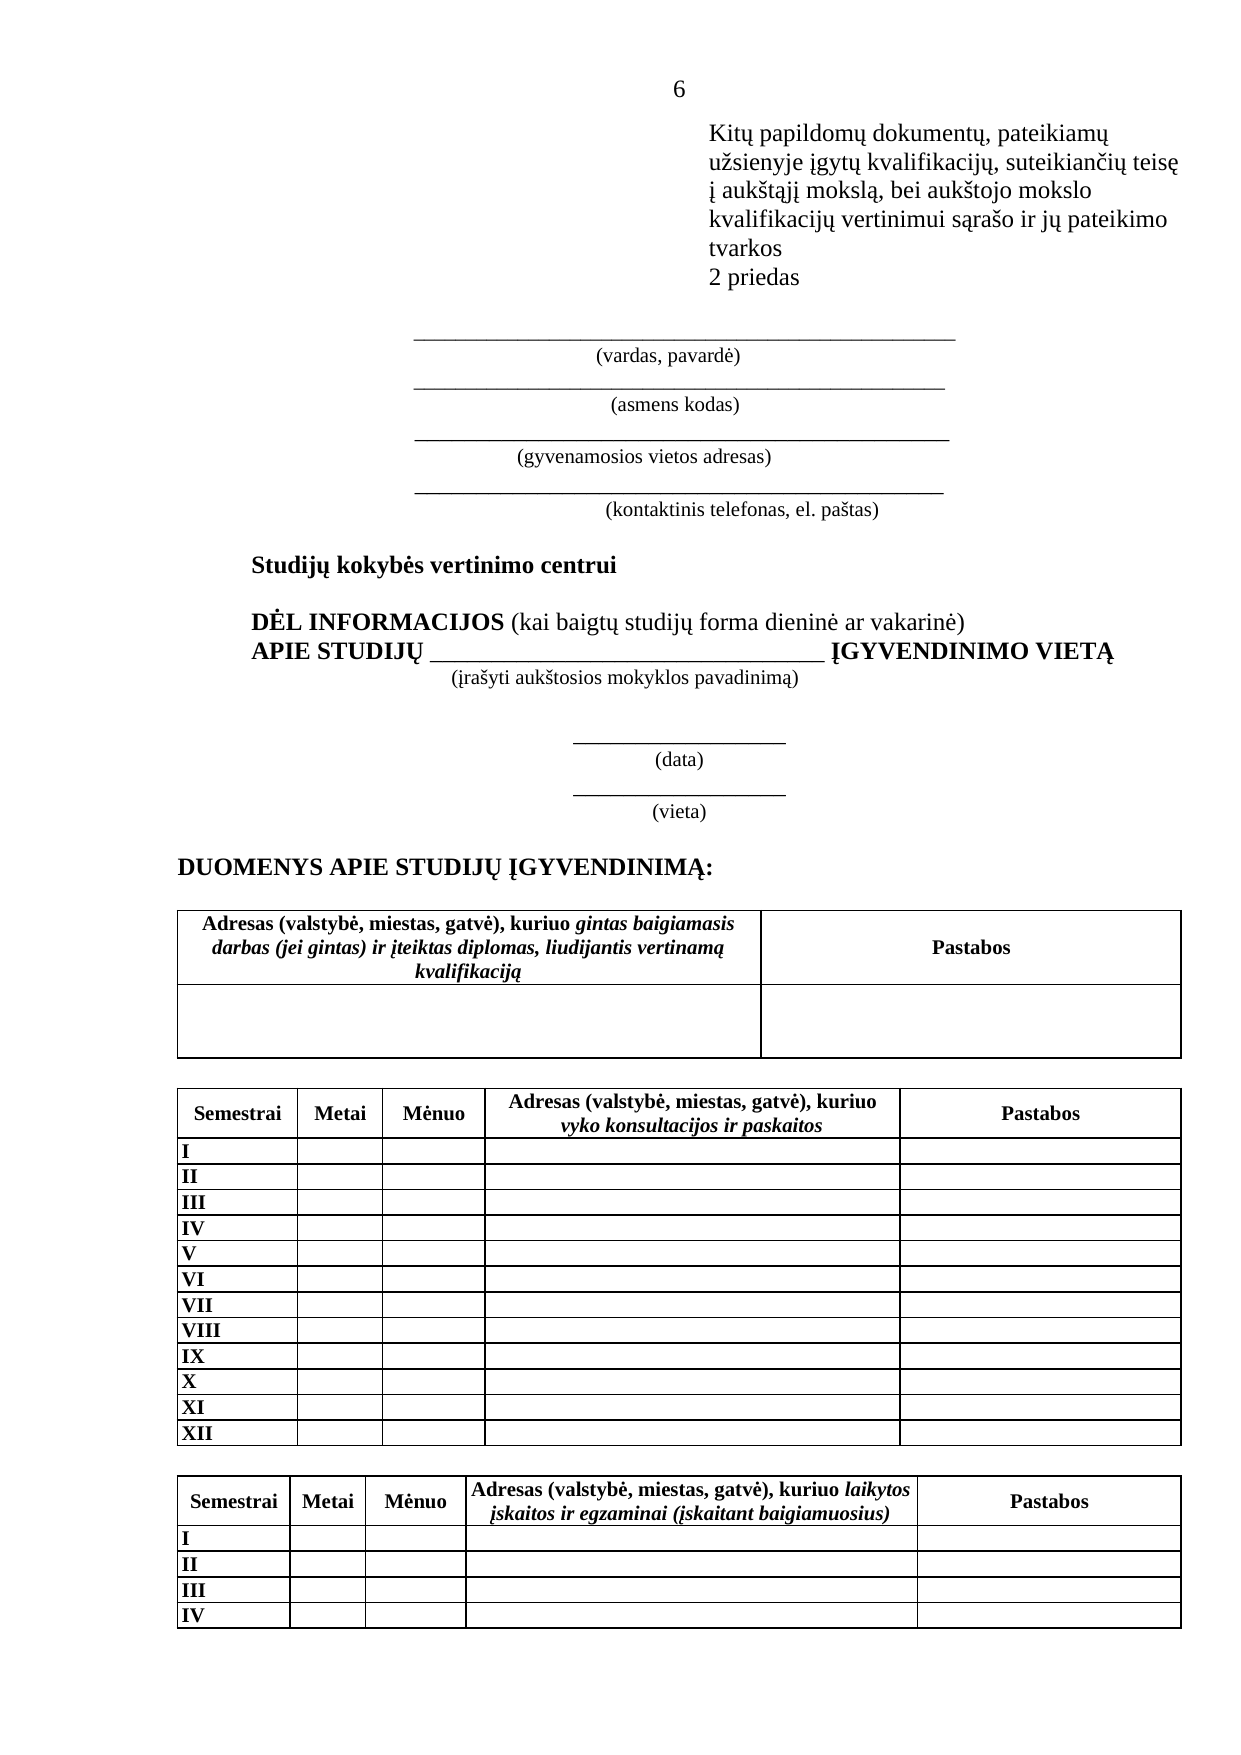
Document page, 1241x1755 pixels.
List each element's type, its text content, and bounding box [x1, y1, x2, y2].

table_cell [383, 1165, 387, 1188]
table_cell [298, 1267, 302, 1291]
table_cell IV [293, 1216, 297, 1240]
table_cell [383, 1139, 387, 1163]
table_cell [913, 1603, 917, 1627]
table_cell [298, 1344, 302, 1368]
table_cell III [293, 1190, 297, 1214]
table_header Semestrai [178, 1089, 297, 1137]
table_cell VIII [293, 1318, 297, 1342]
table_cell [918, 1552, 922, 1576]
table_cell [383, 1421, 387, 1445]
table_cell [378, 1190, 382, 1214]
table_cell [366, 1552, 370, 1576]
table_cell [298, 1395, 302, 1419]
text _________________ [177, 771, 1181, 799]
table_cell II [293, 1165, 297, 1188]
table_cell [361, 1526, 365, 1550]
table_cell [298, 1370, 302, 1393]
table_cell [298, 1241, 302, 1265]
table_header Metai [291, 1477, 365, 1525]
table_cell V [293, 1241, 297, 1265]
table_cell [913, 1526, 917, 1550]
table_cell [361, 1578, 365, 1602]
text (data) [177, 747, 1181, 771]
text ___________________________________________________ [177, 367, 1181, 392]
table_cell [383, 1318, 387, 1342]
table_cell [366, 1603, 370, 1627]
table_header Mėnuo [383, 1089, 484, 1137]
table_cell [378, 1395, 382, 1419]
table_cell [361, 1552, 365, 1576]
text (asmens kodas) [177, 392, 1181, 416]
table_cell [383, 1370, 387, 1393]
text ____________________________________________________ [177, 319, 1181, 343]
table_header Semestrai [178, 1477, 289, 1525]
table_cell [918, 1603, 922, 1627]
text (vardas, pavardė) [177, 343, 1181, 367]
table_cell [378, 1216, 382, 1240]
table_cell [918, 1578, 922, 1602]
text 2 priedas [177, 262, 1181, 291]
table_cell [762, 985, 1180, 1057]
table_cell [918, 1526, 922, 1550]
table_cell [378, 1344, 382, 1368]
table_cell XII [293, 1421, 297, 1445]
table_cell [383, 1190, 387, 1214]
table_cell [298, 1190, 302, 1214]
text Studijų kokybės vertinimo centrui [177, 550, 1181, 579]
table_cell VII [293, 1293, 297, 1317]
table_cell [378, 1293, 382, 1317]
table_cell [378, 1370, 382, 1393]
table_cell [378, 1267, 382, 1291]
table_cell [913, 1552, 917, 1576]
table_cell [383, 1241, 387, 1265]
table_cell [298, 1318, 302, 1342]
text DĖL INFORMACIJOS (kai baigtų studijų forma dieninė ar vakarinė) [177, 607, 1181, 636]
text (įrašyti aukštosios mokyklos pavadinimą) [377, 665, 1181, 689]
table_cell [378, 1421, 382, 1445]
table_cell [378, 1165, 382, 1188]
table_cell [298, 1421, 302, 1445]
table_header Pastabos [762, 911, 1180, 983]
table_cell [383, 1395, 387, 1419]
table_cell [378, 1318, 382, 1342]
table_cell [361, 1603, 365, 1627]
table_cell [383, 1293, 387, 1317]
table_header Mėnuo [366, 1477, 465, 1525]
table_cell [366, 1578, 370, 1602]
table_cell [383, 1344, 387, 1368]
text _________________ [177, 718, 1181, 747]
text (vieta) [177, 799, 1181, 823]
table_cell [378, 1139, 382, 1163]
table_cell IX [293, 1344, 297, 1368]
table_cell [913, 1578, 917, 1602]
text DUOMENYS APIE STUDIJŲ ĮGYVENDINIMĄ: [177, 852, 1181, 881]
text (gyvenamosios vietos adresas) [177, 444, 1181, 468]
text APIE STUDIJŲ ĮGYVENDINIMO VIETĄ [177, 636, 1181, 665]
table_cell XI [293, 1395, 297, 1419]
table_cell [383, 1216, 387, 1240]
text Kitų papildomų dokumentų, pateikiamų [702, 118, 1181, 147]
table_header Pastabos [901, 1089, 1180, 1137]
text (kontaktinis telefonas, el. paštas) [177, 497, 1181, 521]
text į aukštąjį mokslą, bei aukštojo mokslo [177, 176, 1181, 204]
text užsienyje įgytų kvalifikacijų, suteikiančių teisę [177, 147, 1181, 176]
text tvarkos [177, 233, 1181, 262]
text kvalifikacijų vertinimui sąrašo ir jų pateikimo [177, 204, 1181, 233]
table_header Pastabos [918, 1477, 1180, 1525]
table_cell [378, 1241, 382, 1265]
table_cell I [293, 1139, 297, 1163]
table_cell [298, 1293, 302, 1317]
table_cell [298, 1139, 302, 1163]
table_cell [298, 1165, 302, 1188]
table_header Metai [298, 1089, 382, 1137]
table_cell [298, 1216, 302, 1240]
table_cell [383, 1267, 387, 1291]
table_cell VI [293, 1267, 297, 1291]
table_cell [366, 1526, 370, 1550]
table_cell X [293, 1370, 297, 1393]
